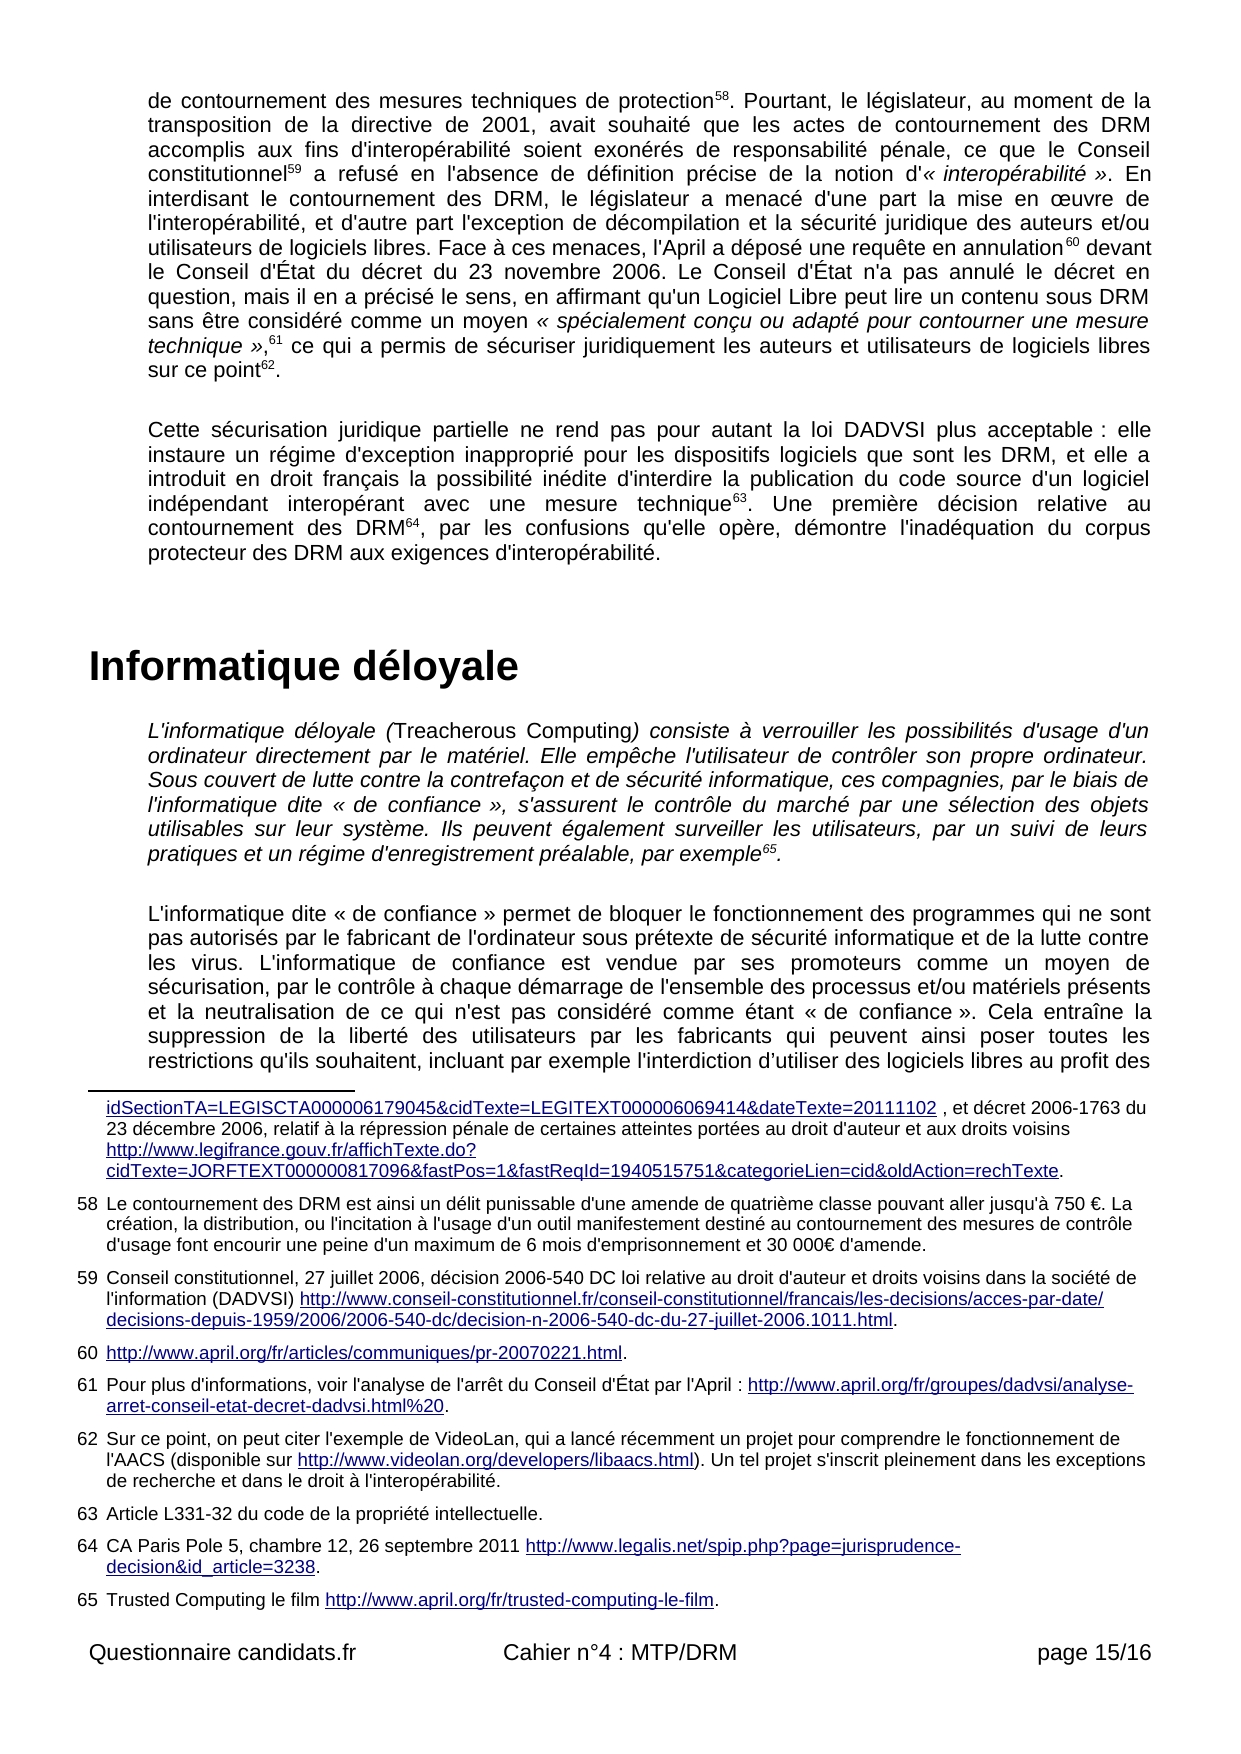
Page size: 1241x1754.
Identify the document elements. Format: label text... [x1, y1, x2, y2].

text Trusted Computing le film http://www.april.org/fr/trusted-computing-le-film. [77, 1589, 1152, 1610]
text de contournement des mesures techniques de protection. Pourtant, le législateur, au moment de la transposition de la directive de 2001, avait souhaité que les actes de contournement des DRM accomplis aux fins d'interopérabilité soient exonérés de responsabilité pénale, ce que le Conseil constitutionnel a refusé en l'absence de définition précise de la notion d'« interopérabilité ». En interdisant le contournement des DRM, le législateur a menacé d'une part la mise en œuvre de l'interopérabilité, et d'autre part l'exception de décompilation et la sécurité juridique des auteurs et/ou utilisateurs de logiciels libres. Face à ces menaces, l'April a déposé une requête en annulation devant le Conseil d'État du décret du 23 novembre 2006. Le Conseil d'État n'a pas annulé le décret en question, mais il en a précisé le sens, en affirmant qu'un Logiciel Libre peut lire un contenu sous DRM sans être considéré comme un moyen « spécialement conçu ou adapté pour contourner une mesure technique », ce qui a permis de sécuriser juridiquement les auteurs et utilisateurs de logiciels libres sur ce point. [148, 88, 1152, 382]
text CA Paris Pole 5, chambre 12, 26 septembre 2011 http://www.legalis.net/spip.php?page=jurisprudence-decision&id_article=3238. [77, 1536, 1152, 1578]
text Pour plus d'informations, voir l'analyse de l'arrêt du Conseil d'État par l'April : http://www.april.org/fr/groupes/dadvsi/analyse-arret-conseil-etat-decret-dadvsi.html%20. [77, 1375, 1152, 1417]
subtitle Informatique déloyale [88, 642, 1152, 689]
text Article L331-32 du code de la propriété intellectuelle. [77, 1503, 1152, 1524]
text Le contournement des DRM est ainsi un délit punissable d'une amende de quatrième classe pouvant aller jusqu'à 750 €. La création, la distribution, ou l'incitation à l'usage d'un outil manifestement destiné au contournement des mesures de contrôle d'usage font encourir une peine d'un maximum de 6 mois d'emprisonnement et 30 000€ d'amende. [77, 1193, 1152, 1256]
text L'informatique dite « de confiance » permet de bloquer le fonctionnement des programmes qui ne sont pas autorisés par le fabricant de l'ordinateur sous prétexte de sécurité informatique et de la lutte contre les virus. L'informatique de confiance est vendue par ses promoteurs comme un moyen de sécurisation, par le contrôle à chaque démarrage de l'ensemble des processus et/ou matériels présents et la neutralisation de ce qui n'est pas considéré comme étant « de confiance ». Cela entraîne la suppression de la liberté des utilisateurs par les fabricants qui peuvent ainsi poser toutes les restrictions qu'ils souhaitent, incluant par exemple l'interdiction d’utiliser des logiciels libres au profit des [148, 901, 1152, 1073]
text L'informatique déloyale (Treacherous Computing) consiste à verrouiller les possibilités d'usage d'un ordinateur directement par le matériel. Elle empêche l'utilisateur de contrôler son propre ordinateur. Sous couvert de lutte contre la contrefaçon et de sécurité informatique, ces compagnies, par le biais de l'informatique dite « de confiance », s'assurent le contrôle du marché par une sélection des objets utilisables sur leur système. Ils peuvent également surveiller les utilisateurs, par un suivi de leurs pratiques et un régime d'enregistrement préalable, par exemple. [148, 719, 1152, 866]
text Sur ce point, on peut citer l'exemple de VideoLan, qui a lancé récemment un projet pour comprendre le fonctionnement de l'AACS (disponible sur http://www.videolan.org/developers/libaacs.html). Un tel projet s'inscrit pleinement dans les exceptions de recherche et dans le droit à l'interopérabilité. [77, 1428, 1152, 1491]
text Cette sécurisation juridique partielle ne rend pas pour autant la loi DADVSI plus acceptable : elle instaure un régime d'exception inapproprié pour les dispositifs logiciels que sont les DRM, et elle a introduit en droit français la possibilité inédite d'interdire la publication du code source d'un logiciel indépendant interopérant avec une mesure technique. Une première décision relative au contournement des DRM, par les confusions qu'elle opère, démontre l'inadéquation du corpus protecteur des DRM aux exigences d'interopérabilité. [148, 418, 1152, 564]
text idSectionTA=LEGISCTA000006179045&cidTexte=LEGITEXT000006069414&dateTexte=20111102 , et décret 2006-1763 du 23 décembre 2006, relatif à la répression pénale de certaines atteintes portées au droit d'auteur et aux droits voisins http://www.legifrance.gouv.fr/affichTexte.do?cidTexte=JORFTEXT000000817096&fastPos=1&fastReqId=1940515751&categorieLien=cid&oldAction=rechTexte. [77, 1097, 1152, 1181]
text Conseil constitutionnel, 27 juillet 2006, décision 2006-540 DC loi relative au droit d'auteur et droits voisins dans la société de l'information (DADVSI) http://www.conseil-constitutionnel.fr/conseil-constitutionnel/francais/les-decisions/acces-par-date/decisions-depuis-1959/2006/2006-540-dc/decision-n-2006-540-dc-du-27-juillet-2006.1011.html. [77, 1267, 1152, 1330]
text http://www.april.org/fr/articles/communiques/pr-20070221.html. [77, 1342, 1152, 1363]
